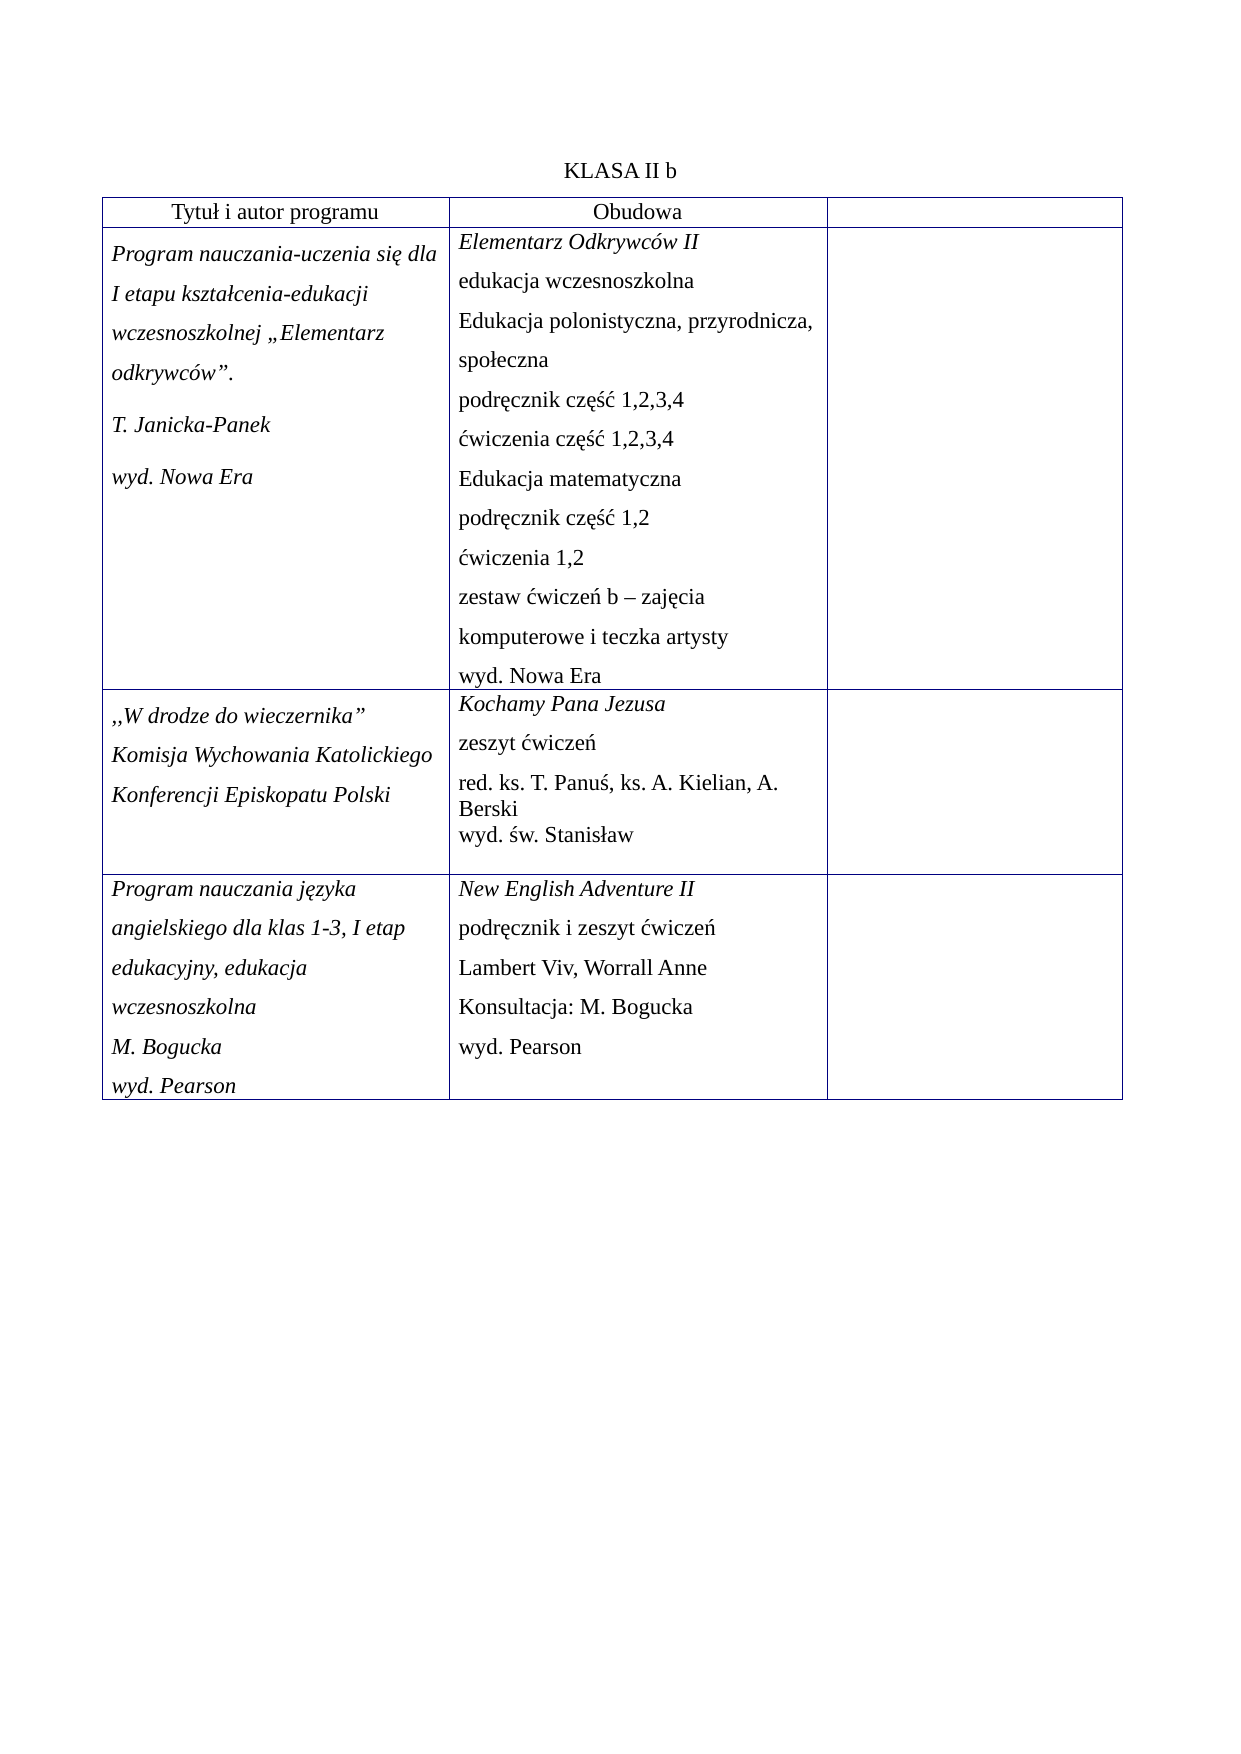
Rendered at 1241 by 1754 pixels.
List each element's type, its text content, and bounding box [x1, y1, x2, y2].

table_header Obudowa [450, 198, 827, 227]
table_cell [828, 690, 1122, 874]
table_header Tytuł i autor programu [103, 198, 449, 227]
table_cell Program nauczania języka angielskiego dla klas 1-3, I etap edukacyjny, edukacja wczesnoszkolna M. Bogucka wyd. Pearson [103, 875, 449, 1099]
table_cell Elementarz Odkrywców II edukacja wczesnoszkolna Edukacja polonistyczna, przyrodnicza, społeczna podręcznik część 1,2,3,4 ćwiczenia część 1,2,3,4 Edukacja matematyczna podręcznik część 1,2 ćwiczenia 1,2 zestaw ćwiczeń b – zajęcia komputerowe i teczka artysty wyd. Nowa Era [450, 228, 827, 688]
table_cell New English Adventure II podręcznik i zeszyt ćwiczeń Lambert Viv, Worrall Anne Konsultacja: M. Bogucka wyd. Pearson [450, 875, 827, 1099]
table_cell ,,W drodze do wieczernika” Komisja Wychowania Katolickiego Konferencji Episkopatu Polski [103, 690, 449, 874]
table_cell [828, 228, 1122, 688]
table_cell [828, 875, 1122, 1099]
table_cell Program nauczania-uczenia się dla I etapu kształcenia-edukacji wczesnoszkolnej „Elementarz odkrywców”. T. Janicka-Panek wyd. Nowa Era [103, 228, 449, 688]
table_cell Kochamy Pana Jezusa zeszyt ćwiczeń red. ks. T. Panuś, ks. A. Kielian, A. Berski wyd. św. Stanisław [450, 690, 827, 874]
text KLASA II b [118, 158, 1122, 184]
table_header [828, 198, 1122, 227]
